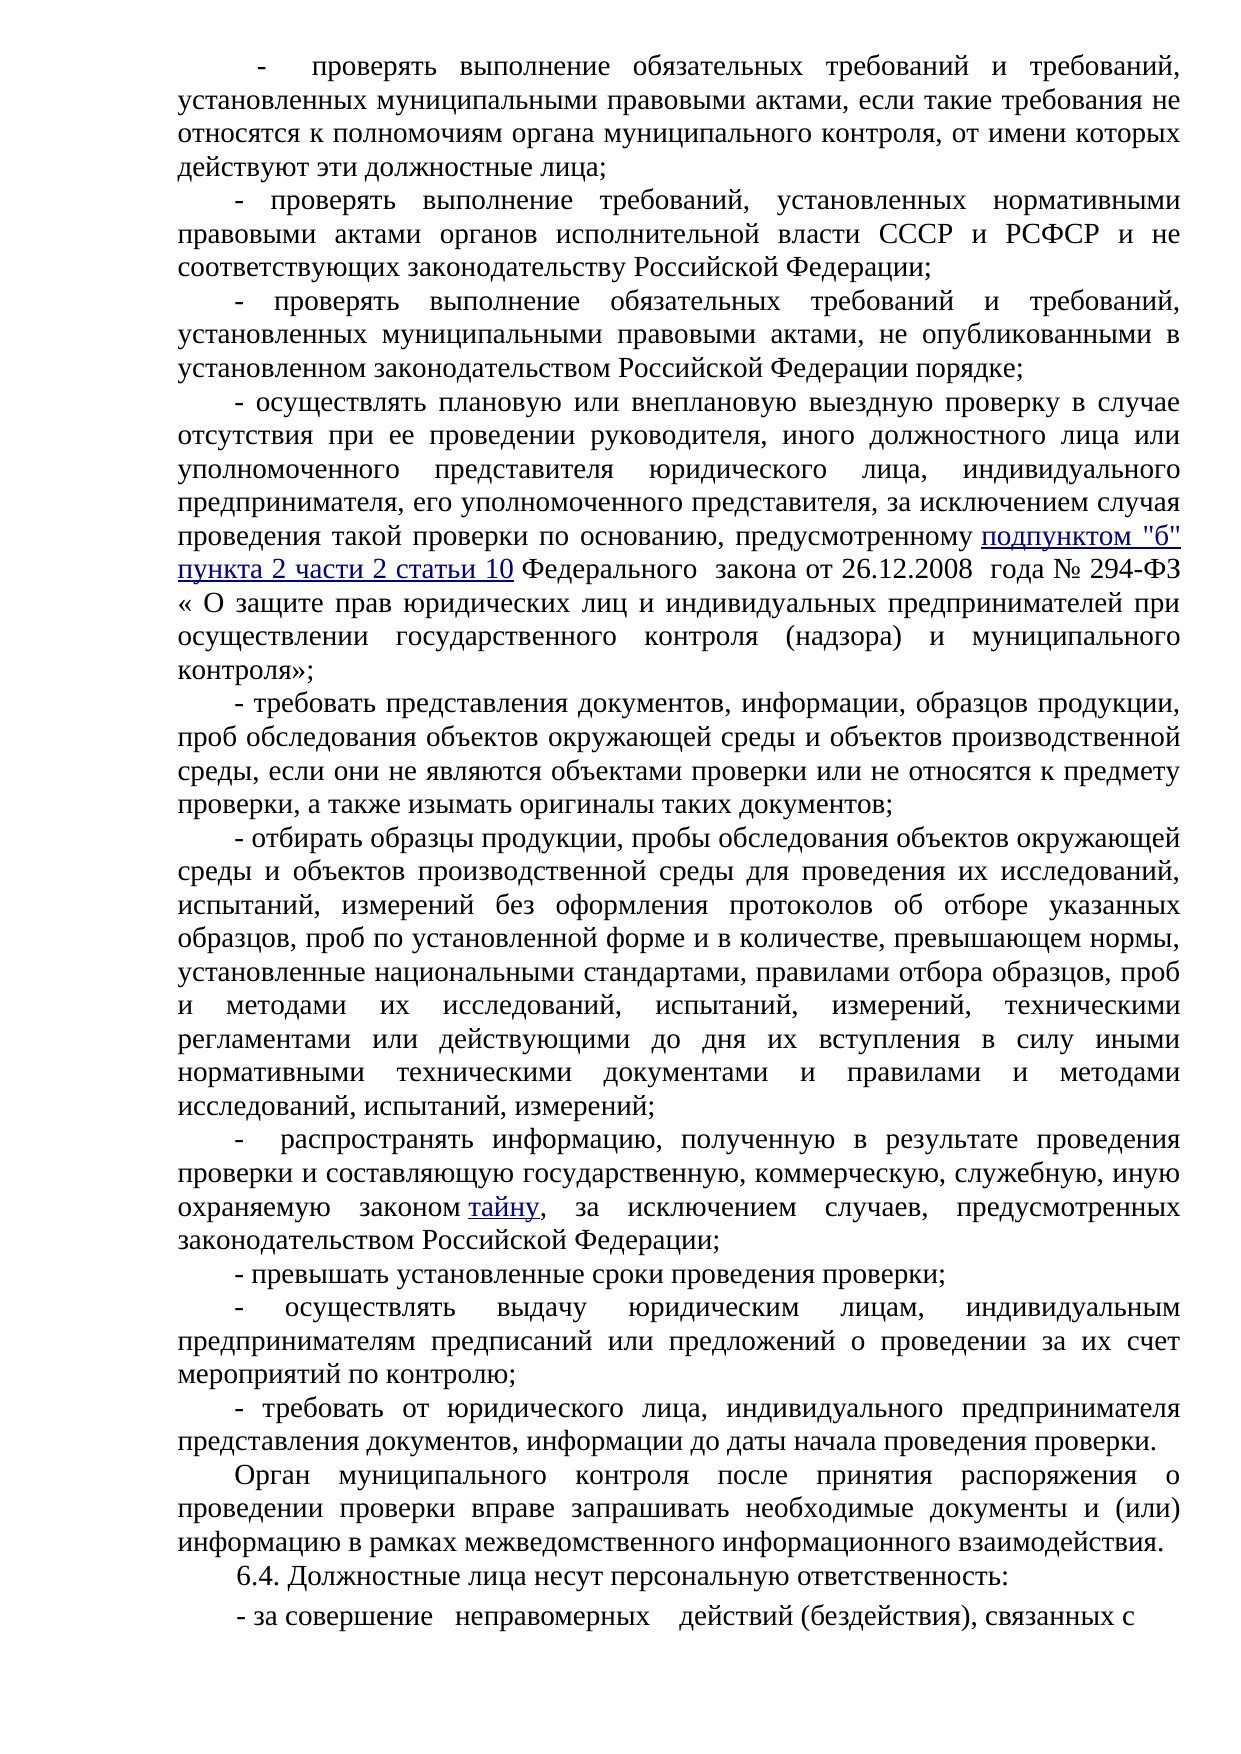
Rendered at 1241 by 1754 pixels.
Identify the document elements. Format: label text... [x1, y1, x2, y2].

text - распространять информацию, полученную в результате проведения проверки и составляющую государственную, коммерческую, служебную, иную охраняемую законом тайну, за исключением случаев, предусмотренных законодательством Российской Федерации; [177, 1122, 1181, 1256]
text - за совершение неправомерных действий (бездействия), связанных с [177, 1598, 1181, 1631]
text - требовать представления документов, информации, образцов продукции, проб обследования объектов окружающей среды и объектов производственной среды, если они не являются объектами проверки или не относятся к предмету проверки, а также изымать оригиналы таких документов; [177, 686, 1181, 820]
text - превышать установленные сроки проведения проверки; [177, 1256, 1181, 1289]
text 6.4. Должностные лица несут персональную ответственность: [177, 1558, 1181, 1591]
text - требовать от юридического лица, индивидуального предпринимателя представления документов, информации до даты начала проведения проверки. [177, 1390, 1181, 1457]
text - отбирать образцы продукции, пробы обследования объектов окружающей среды и объектов производственной среды для проведения их исследований, испытаний, измерений без оформления протоколов об отборе указанных образцов, проб по установленной форме и в количестве, превышающем нормы, установленные национальными стандартами, правилами отбора образцов, проб и методами их исследований, испытаний, измерений, техническими регламентами или действующими до дня их вступления в силу иными нормативными техническими документами и правилами и методами исследований, испытаний, измерений; [177, 820, 1181, 1122]
text - осуществлять плановую или внеплановую выездную проверку в случае отсутствия при ее проведении руководителя, иного должностного лица или уполномоченного представителя юридического лица, индивидуального предпринимателя, его уполномоченного представителя, за исключением случая проведения такой проверки по основанию, предусмотренному подпунктом "б" пункта 2 части 2 статьи 10 Федерального закона от 26.12.2008 года № 294-ФЗ « О защите прав юридических лиц и индивидуальных предпринимателей при осуществлении государственного контроля (надзора) и муниципального контроля»; [177, 384, 1181, 686]
text - проверять выполнение требований, установленных нормативными правовыми актами органов исполнительной власти СССР и РСФСР и не соответствующих законодательству Российской Федерации; [177, 182, 1181, 283]
text - осуществлять выдачу юридическим лицам, индивидуальным предпринимателям предписаний или предложений о проведении за их счет мероприятий по контролю; [177, 1289, 1181, 1390]
text - проверять выполнение обязательных требований и требований, установленных муниципальными правовыми актами, если такие требования не относятся к полномочиям органа муниципального контроля, от имени которых действуют эти должностные лица; [177, 48, 1181, 182]
text - проверять выполнение обязательных требований и требований, установленных муниципальными правовыми актами, не опубликованными в установленном законодательством Российской Федерации порядке; [177, 283, 1181, 384]
text Орган муниципального контроля после принятия распоряжения о проведении проверки вправе запрашивать необходимые документы и (или) информацию в рамках межведомственного информационного взаимодействия. [177, 1457, 1181, 1558]
